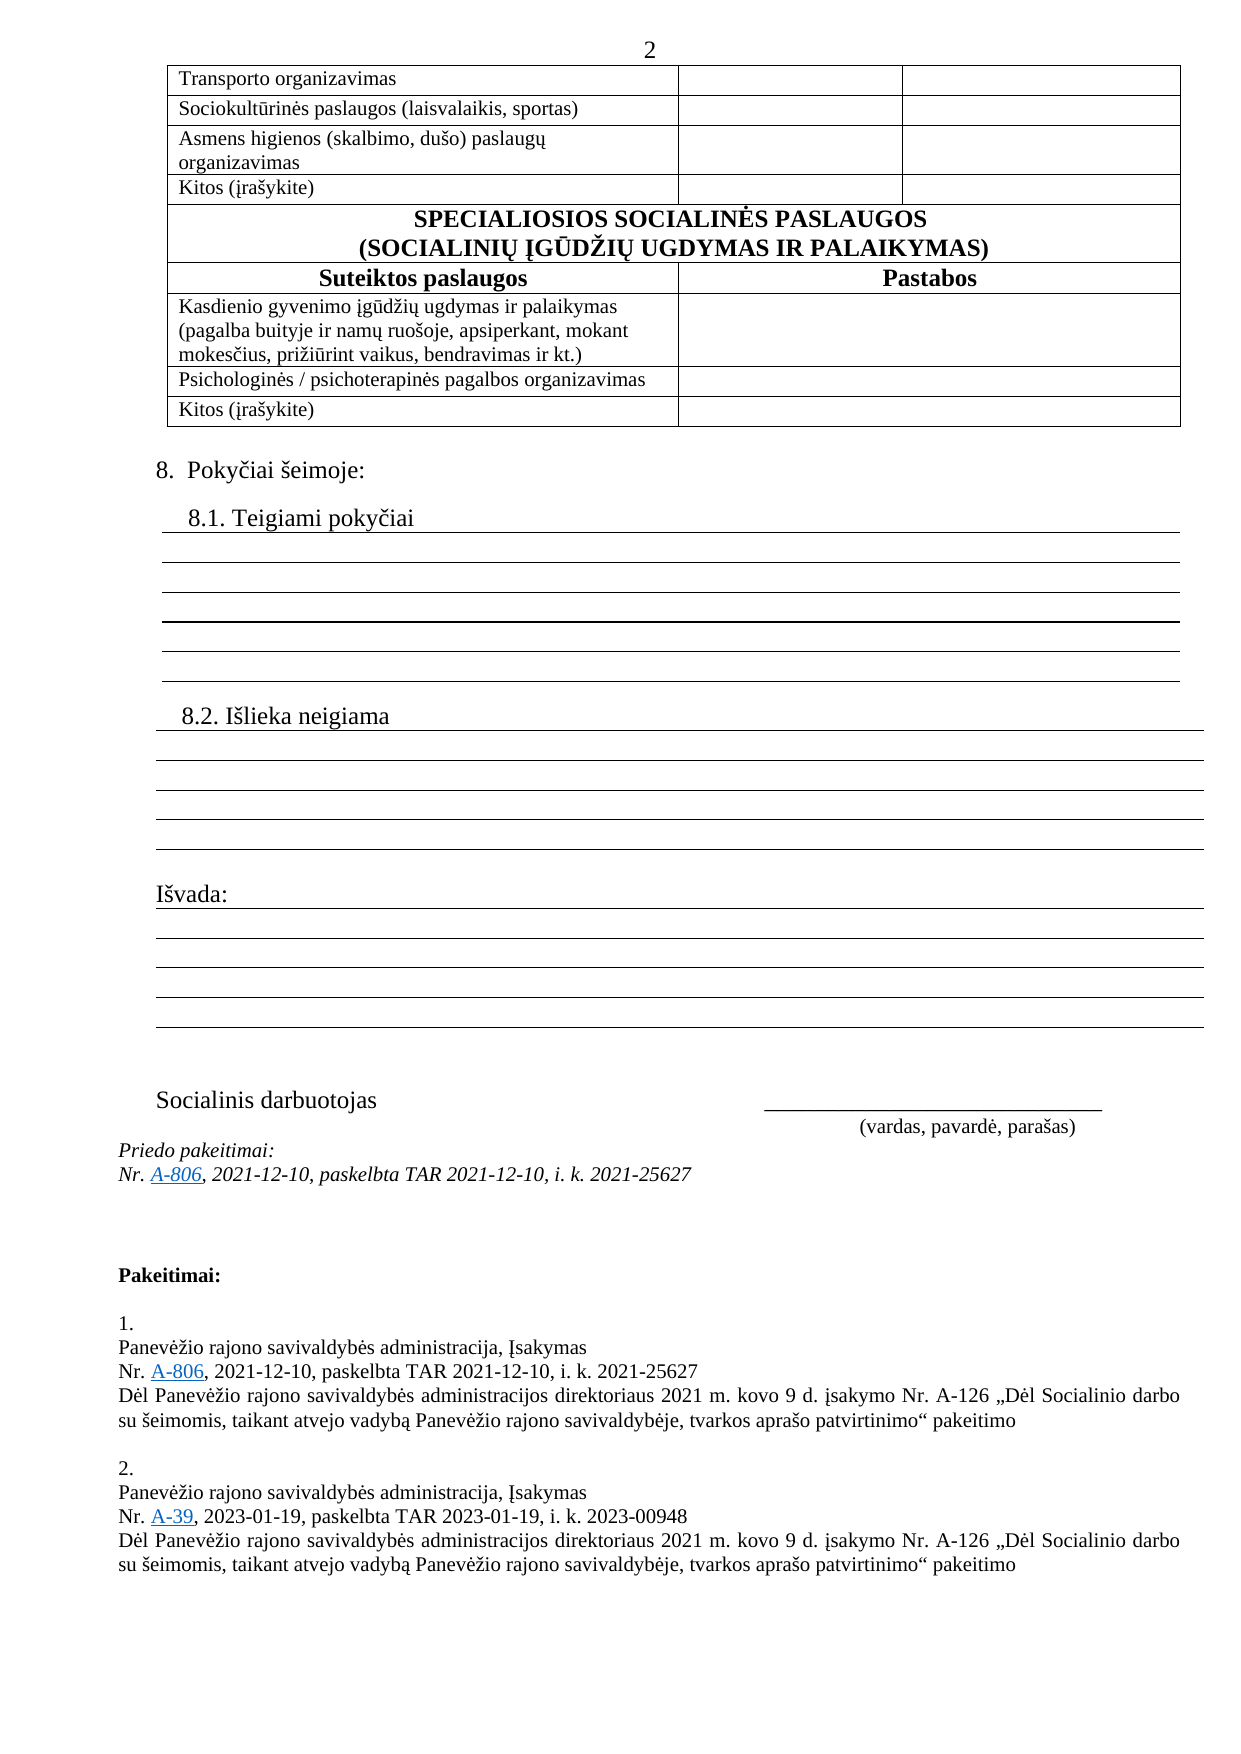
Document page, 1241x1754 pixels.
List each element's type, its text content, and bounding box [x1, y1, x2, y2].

table_cell [156, 968, 1204, 997]
text Dėl Panevėžio rajono savivaldybės administracijos direktoriaus 2021 m. kovo 9 d. įsakymo Nr. A-126 „Dėl Socialinio darbo su šeimomis, taikant atvejo vadybą Panevėžio rajono savivaldybėje, tvarkos aprašo patvirtinimo“ pakeitimo [118, 1528, 1181, 1576]
table_cell Suteiktos paslaugos [168, 263, 678, 293]
table_cell [903, 175, 1180, 203]
table_cell Sociokultūrinės paslaugos (laisvalaikis, sportas) [168, 96, 678, 124]
table_cell [162, 593, 1180, 621]
table_cell [679, 367, 1180, 396]
table_cell [156, 820, 1204, 849]
table_cell [156, 939, 1204, 967]
text Dėl Panevėžio rajono savivaldybės administracijos direktoriaus 2021 m. kovo 9 d. įsakymo Nr. A-126 „Dėl Socialinio darbo su šeimomis, taikant atvejo vadybą Panevėžio rajono savivaldybėje, tvarkos aprašo patvirtinimo“ pakeitimo [118, 1383, 1181, 1432]
table_cell Kitos (įrašykite) [168, 175, 678, 203]
table_cell [156, 761, 1204, 789]
text Socialinis darbuotojas ___________________________ [156, 1085, 1181, 1114]
text Nr. A-806, 2021-12-10, paskelbta TAR 2021-12-10, i. k. 2021-25627 [118, 1162, 1181, 1186]
table_cell [162, 652, 1180, 681]
table_cell Kasdienio gyvenimo įgūdžių ugdymas ir palaikymas (pagalba buityje ir namų ruošoje, apsiperkant, mokant mokesčius, prižiūrint vaikus, bendravimas ir kt.) [168, 294, 678, 366]
table_cell [679, 175, 902, 203]
text 2. [118, 1456, 1181, 1480]
text 1. [118, 1311, 1181, 1335]
table_cell Transporto organizavimas [168, 66, 678, 95]
table_cell Asmens higienos (skalbimo, dušo) paslaugų organizavimas [168, 126, 678, 174]
table_cell Psichologinės / psichoterapinės pagalbos organizavimas [168, 367, 678, 396]
table_cell [679, 126, 902, 174]
text Pakeitimai: [118, 1263, 1181, 1287]
table_cell [903, 126, 1180, 174]
table_cell [156, 791, 1204, 819]
table_header [162, 533, 1180, 562]
table_cell [156, 998, 1204, 1027]
table_cell Pastabos [679, 263, 1180, 293]
text Nr. A-806, 2021-12-10, paskelbta TAR 2021-12-10, i. k. 2021-25627 [118, 1359, 1181, 1383]
text Panevėžio rajono savivaldybės administracija, Įsakymas [118, 1335, 1181, 1359]
table_header [156, 731, 1204, 760]
table_cell [679, 66, 902, 95]
table_cell [162, 563, 1180, 592]
text 8.2. Išlieka neigiama [156, 701, 1181, 730]
table_cell [162, 623, 1180, 651]
table_cell [679, 294, 1180, 366]
table_cell [903, 96, 1180, 124]
text (vardas, pavardė, parašas) [696, 1114, 1181, 1138]
table_cell [679, 397, 1180, 426]
table_cell SPECIALIOSIOS SOCIALINĖS PASLAUGOS (SOCIALINIŲ ĮGŪDŽIŲ UGDYMAS IR PALAIKYMAS) [168, 205, 1180, 262]
text Nr. A-39, 2023-01-19, paskelbta TAR 2023-01-19, i. k. 2023-00948 [118, 1504, 1181, 1528]
text 8. Pokyčiai šeimoje: [156, 455, 1181, 484]
table_header [156, 909, 1204, 937]
text Priedo pakeitimai: [118, 1138, 1181, 1162]
text 8.1. Teigiami pokyčiai [156, 503, 1181, 532]
table_cell [679, 96, 902, 124]
text Išvada: [156, 879, 1181, 908]
table_cell [903, 66, 1180, 95]
text Panevėžio rajono savivaldybės administracija, Įsakymas [118, 1480, 1181, 1504]
table_cell Kitos (įrašykite) [168, 397, 678, 426]
